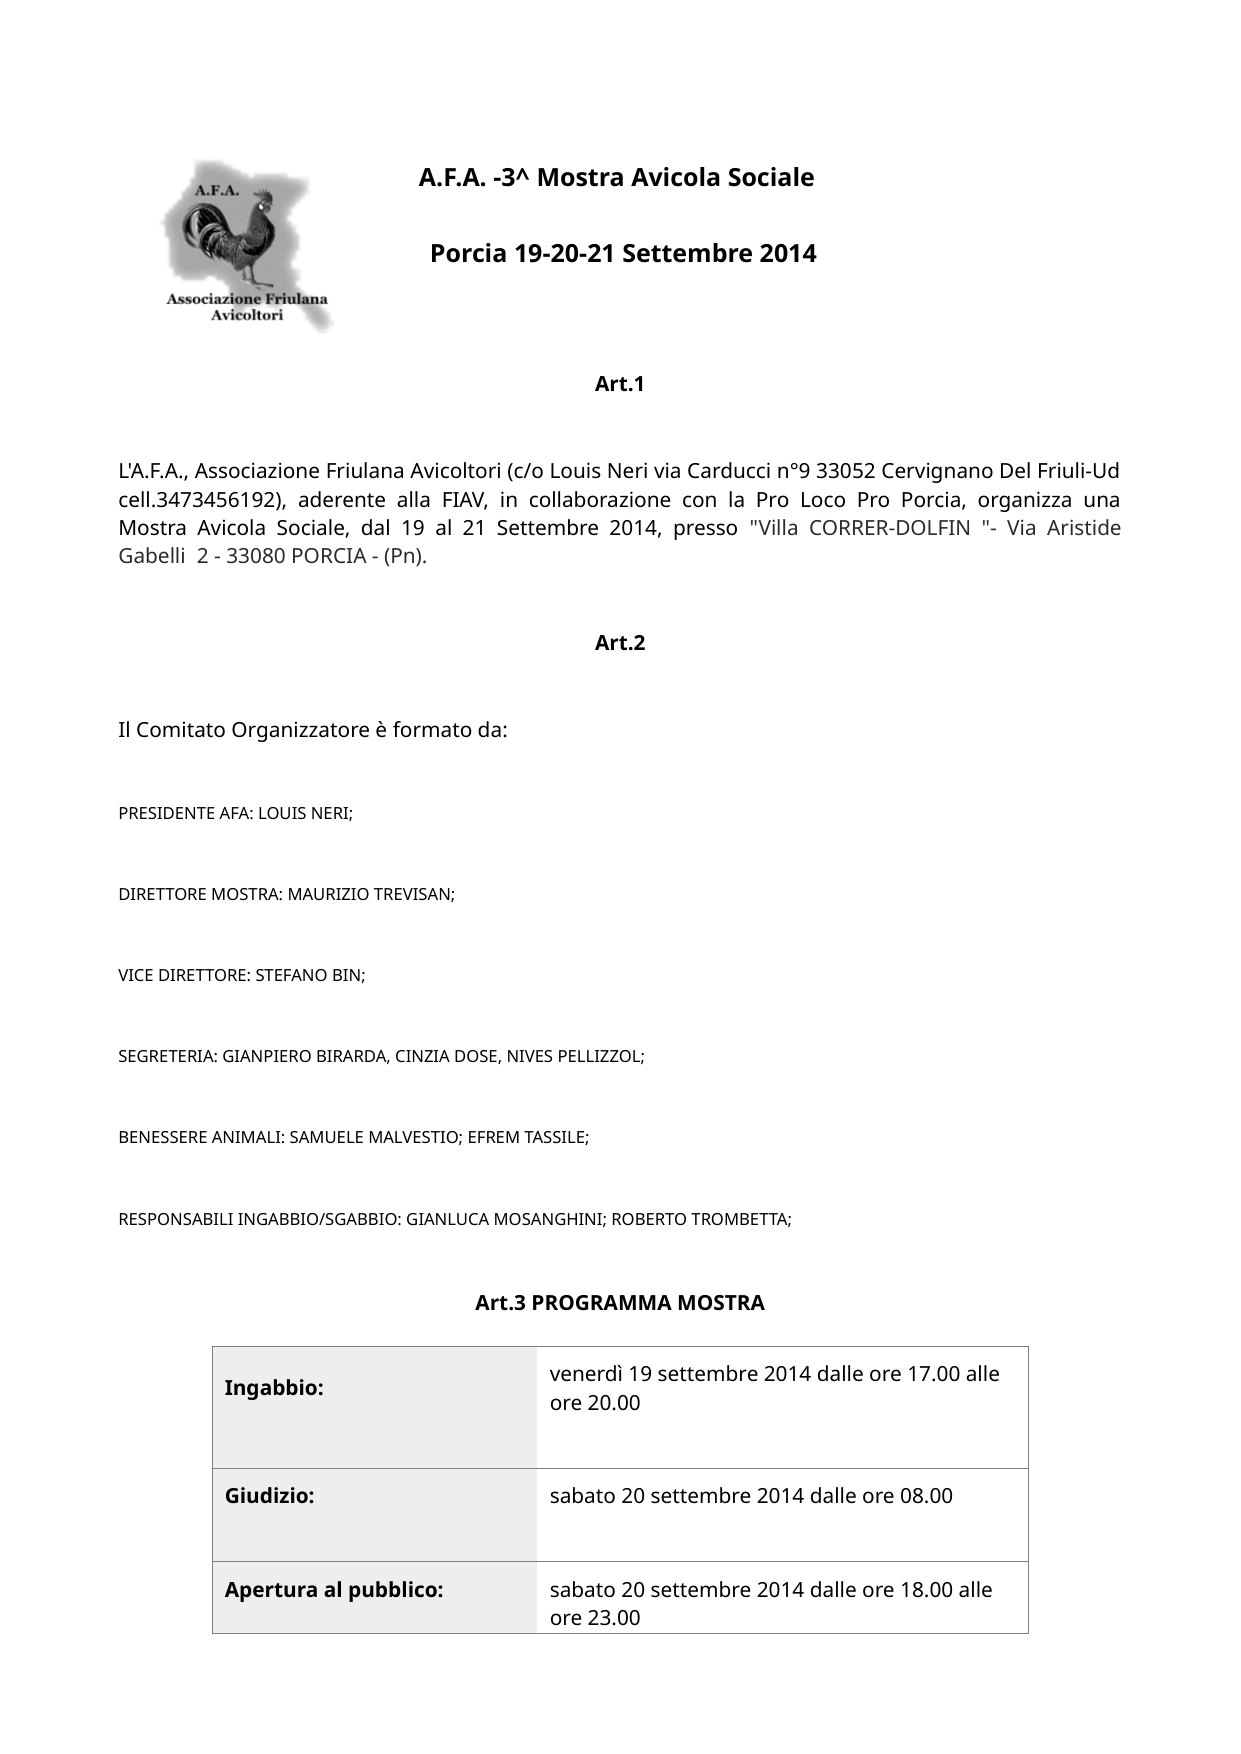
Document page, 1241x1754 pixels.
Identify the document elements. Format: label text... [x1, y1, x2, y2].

table_cell sabato 20 settembre 2014 dalle ore 18.00 alle ore 23.00 [537, 1562, 1028, 1633]
text Il Comitato Organizzatore è formato da: [118, 715, 1122, 743]
table_header venerdì 19 settembre 2014 dalle ore 17.00 alle ore 20.00 [537, 1347, 1028, 1468]
table_cell Giudizio: [213, 1469, 537, 1561]
table_cell Apertura al pubblico: [213, 1562, 537, 1633]
subtitle [118, 236, 154, 270]
text DIRETTORE MOSTRA: MAURIZIO TREVISAN; [118, 883, 1122, 906]
subtitle Porcia 19-20-21 Settembre 2014 [343, 236, 1122, 270]
subtitle Art.3 PROGRAMMA MOSTRA [118, 1288, 1122, 1317]
text RESPONSABILI INGABBIO/SGABBIO: GIANLUCA MOSANGHINI; ROBERTO TROMBETTA; [118, 1207, 1122, 1230]
text BENESSERE ANIMALI: SAMUELE MALVESTIO; EFREM TASSILE; [118, 1126, 1122, 1149]
text PRESIDENTE AFA: LOUIS NERI; [118, 802, 1122, 824]
picture [154, 147, 343, 339]
subtitle A.F.A. -3^ Mostra Avicola Sociale [343, 160, 1122, 194]
subtitle Art.2 [118, 628, 1122, 657]
text SEGRETERIA: GIANPIERO BIRARDA, CINZIA DOSE, NIVES PELLIZZOL; [118, 1045, 1122, 1068]
text L'A.F.A., Associazione Friulana Avicoltori (c/o Louis Neri via Carducci n°9 33052 Cervignano Del Friuli-Ud cell.3473456192), aderente alla FIAV, in collaborazione con la Pro Loco Pro Porcia, organizza una Mostra Avicola Sociale, dal 19 al 21 Settembre 2014, presso "Villa CORRER-DOLFIN "- Via Aristide Gabelli 2 - 33080 PORCIA - (Pn). [118, 456, 1122, 570]
table_header Ingabbio: [213, 1347, 537, 1468]
table_cell sabato 20 settembre 2014 dalle ore 08.00 [537, 1469, 1028, 1561]
subtitle Art.1 [118, 369, 1122, 398]
text VICE DIRETTORE: STEFANO BIN; [118, 964, 1122, 987]
subtitle [118, 160, 154, 194]
